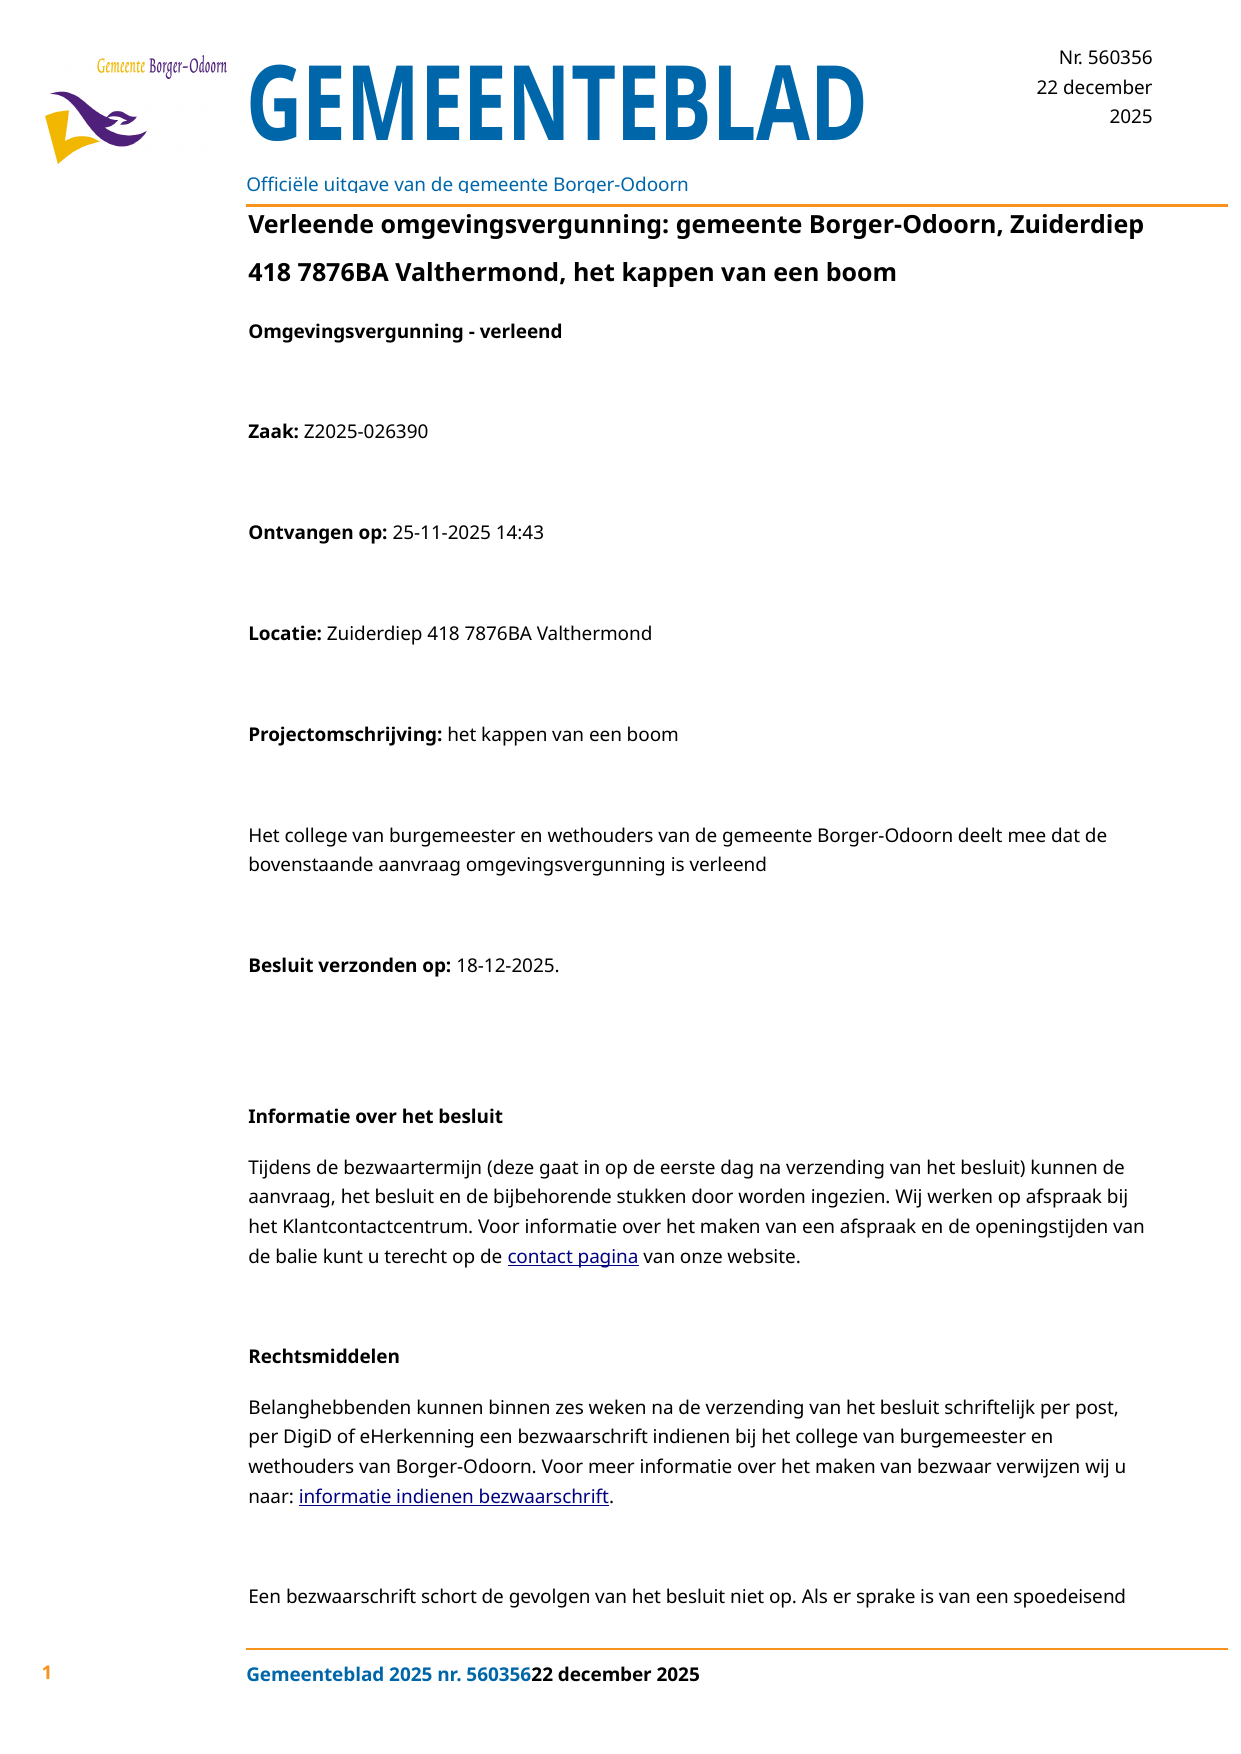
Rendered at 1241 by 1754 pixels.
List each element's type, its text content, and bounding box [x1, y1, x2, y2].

text Zaak: Z2025-026390 [248, 419, 1152, 444]
picture [41, 47, 231, 172]
text Locatie: Zuiderdiep 418 7876BA Valthermond [248, 620, 1152, 646]
text Belanghebbenden kunnen binnen zes weken na de verzending van het besluit schriftelijk per post, per DigiD of eHerkenning een bezwaarschrift indienen bij het college van burgemeester en wethouders van Borger-Odoorn. Voor meer informatie over het maken van bezwaar verwijzen wij u naar: informatie indienen bezwaarschrift. [248, 1394, 1152, 1509]
text Rechtsmiddelen [248, 1344, 1152, 1369]
text Projectomschrijving: het kappen van een boom [248, 721, 1152, 747]
text Tijdens de bezwaartermijn (deze gaat in op de eerste dag na verzending van het besluit) kunnen de aanvraag, het besluit en de bijbehorende stukken door worden ingezien. Wij werken op afspraak bij het Klantcontactcentrum. Voor informatie over het maken van een afspraak en de openingstijden van de balie kunt u terecht op de contact pagina van onze website. [248, 1154, 1152, 1269]
text Een bezwaarschrift schort de gevolgen van het besluit niet op. Als er sprake is van een spoedeisend [248, 1584, 1152, 1609]
text Besluit verzonden op: 18-12-2025. [248, 952, 1152, 978]
text Het college van burgemeester en wethouders van de gemeente Borger-Odoorn deelt mee dat de bovenstaande aanvraag omgevingsvergunning is verleend [248, 822, 1152, 877]
text Ontvangen op: 25-11-2025 14:43 [248, 519, 1152, 545]
text Omgevingsvergunning - verleend [248, 318, 1152, 344]
text Verleende omgevingsvergunning: gemeente Borger-Odoorn, Zuiderdiep 418 7876BA Valthermond, het kappen van een boom [248, 207, 1152, 288]
text Informatie over het besluit [248, 1104, 1152, 1129]
